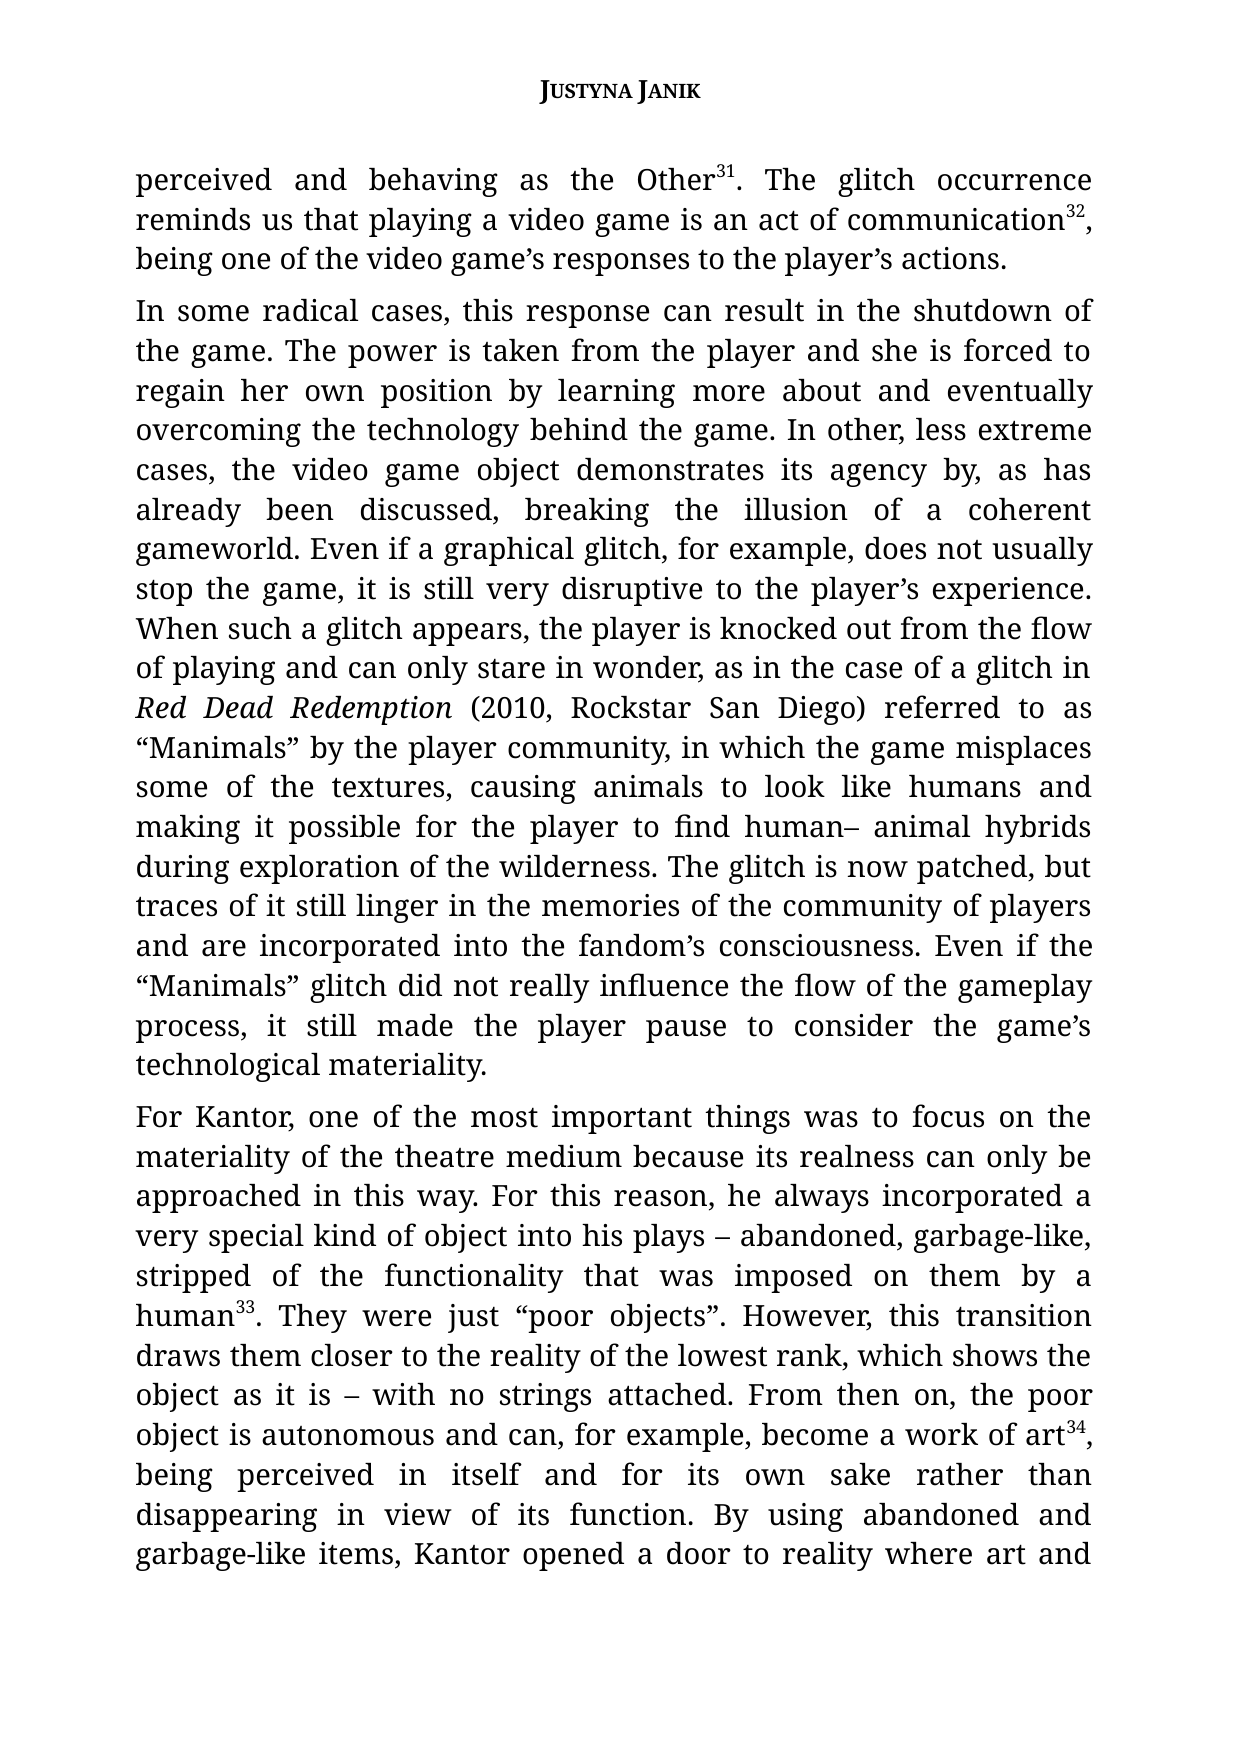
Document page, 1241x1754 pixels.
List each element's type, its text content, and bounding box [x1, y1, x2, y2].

text In some radical cases, this response can result in the shutdown of the game. The power is taken from the player and she is forced to regain her own position by learning more about and eventually overcoming the technology behind the game. In other, less extreme cases, the video game object demonstrates its agency by, as has already been discussed, breaking the illusion of a coherent gameworld. Even if a graphical glitch, for example, does not usually stop the game, it is still very disruptive to the player’s experience. When such a glitch appears, the player is knocked out from the flow of playing and can only stare in wonder, as in the case of a glitch in Red Dead Redemption (2010, Rockstar San Diego) referred to as “Manimals” by the player community, in which the game misplaces some of the textures, causing animals to look like humans and making it possible for the player to find human– animal hybrids during exploration of the wilderness. The glitch is now patched, but traces of it still linger in the memories of the community of players and are incorporated into the fandom’s consciousness. Even if the “Manimals” glitch did not really influence the flow of the gameplay process, it still made the player pause to consider the game’s technological materiality. [135, 290, 1093, 1084]
text perceived and behaving as the Other31. The glitch occurrence reminds us that playing a video game is an act of communication32, being one of the video game’s responses to the player’s actions. [135, 158, 1093, 278]
text JUSTYNA JANIK [493, 72, 747, 106]
text For Kantor, one of the most important things was to focus on the materiality of the theatre medium because its realness can only be approached in this way. For this reason, he always incorporated a very special kind of object into his plays – abandoned, garbage-like, stripped of the functionality that was imposed on them by a human33. They were just “poor objects”. However, this transition draws them closer to the reality of the lowest rank, which shows the object as it is – with no strings attached. From then on, the poor object is autonomous and can, for example, become a work of art34, being perceived in itself and for its own sake rather than disappearing in view of its function. By using abandoned and garbage-like items, Kantor opened a door to reality where art and [135, 1096, 1093, 1573]
